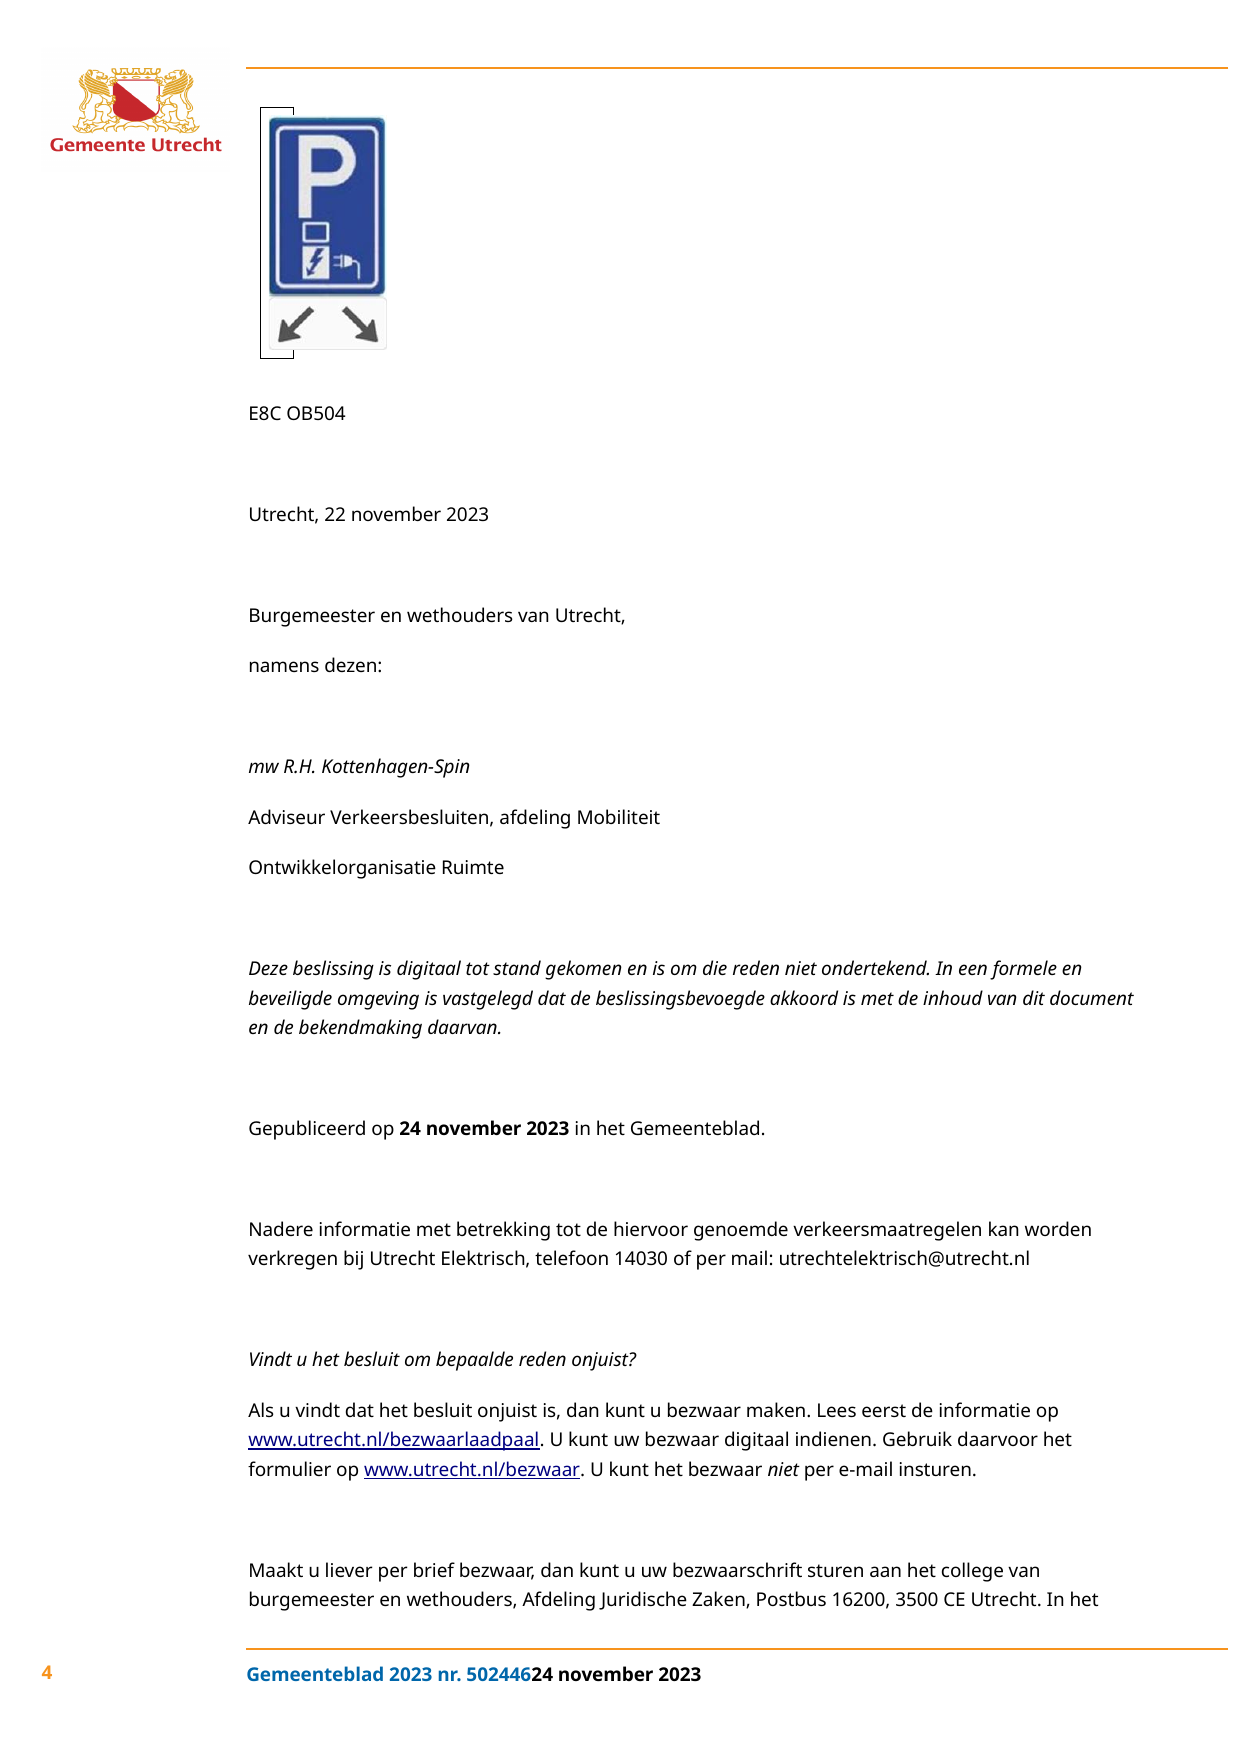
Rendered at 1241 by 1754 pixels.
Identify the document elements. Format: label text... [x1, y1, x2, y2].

text Deze beslissing is digitaal tot stand gekomen en is om die reden niet ondertekend. In een formele en beveiligde omgeving is vastgelegd dat de beslissingsbevoegde akkoord is met de inhoud van dit document en de bekendmaking daarvan. [248, 955, 1152, 1040]
text Vindt u het besluit om bepaalde reden onjuist? [248, 1346, 1152, 1372]
picture [268, 115, 387, 350]
text Nadere informatie met betrekking tot de hiervoor genoemde verkeersmaatregelen kan worden verkregen bij Utrecht Elektrisch, telefoon 14030 of per mail: utrechtelektrisch@utrecht.nl [248, 1216, 1152, 1271]
text Ontwikkelorganisatie Ruimte [248, 854, 1152, 880]
text Burgemeester en wethouders van Utrecht, [248, 602, 1152, 628]
text Gepubliceerd op 24 november 2023 in het Gemeenteblad. [248, 1115, 1152, 1141]
text E8C OB504 [248, 401, 1152, 426]
text Adviseur Verkeersbesluiten, afdeling Mobiliteit [248, 804, 1152, 830]
text Als u vindt dat het besluit onjuist is, dan kunt u bezwaar maken. Lees eerst de informatie op www.utrecht.nl/bezwaarlaadpaal. U kunt uw bezwaar digitaal indienen. Gebruik daarvoor het formulier op www.utrecht.nl/bezwaar. U kunt het bezwaar niet per e-mail insturen. [248, 1397, 1152, 1482]
text mw R.H. Kottenhagen-Spin [248, 753, 1152, 779]
text namens dezen: [248, 653, 1152, 678]
text Maakt u liever per brief bezwaar, dan kunt u uw bezwaarschrift sturen aan het college van burgemeester en wethouders, Afdeling Juridische Zaken, Postbus 16200, 3500 CE Utrecht. In het [248, 1557, 1152, 1612]
picture [41, 47, 231, 172]
text Utrecht, 22 november 2023 [248, 501, 1152, 527]
